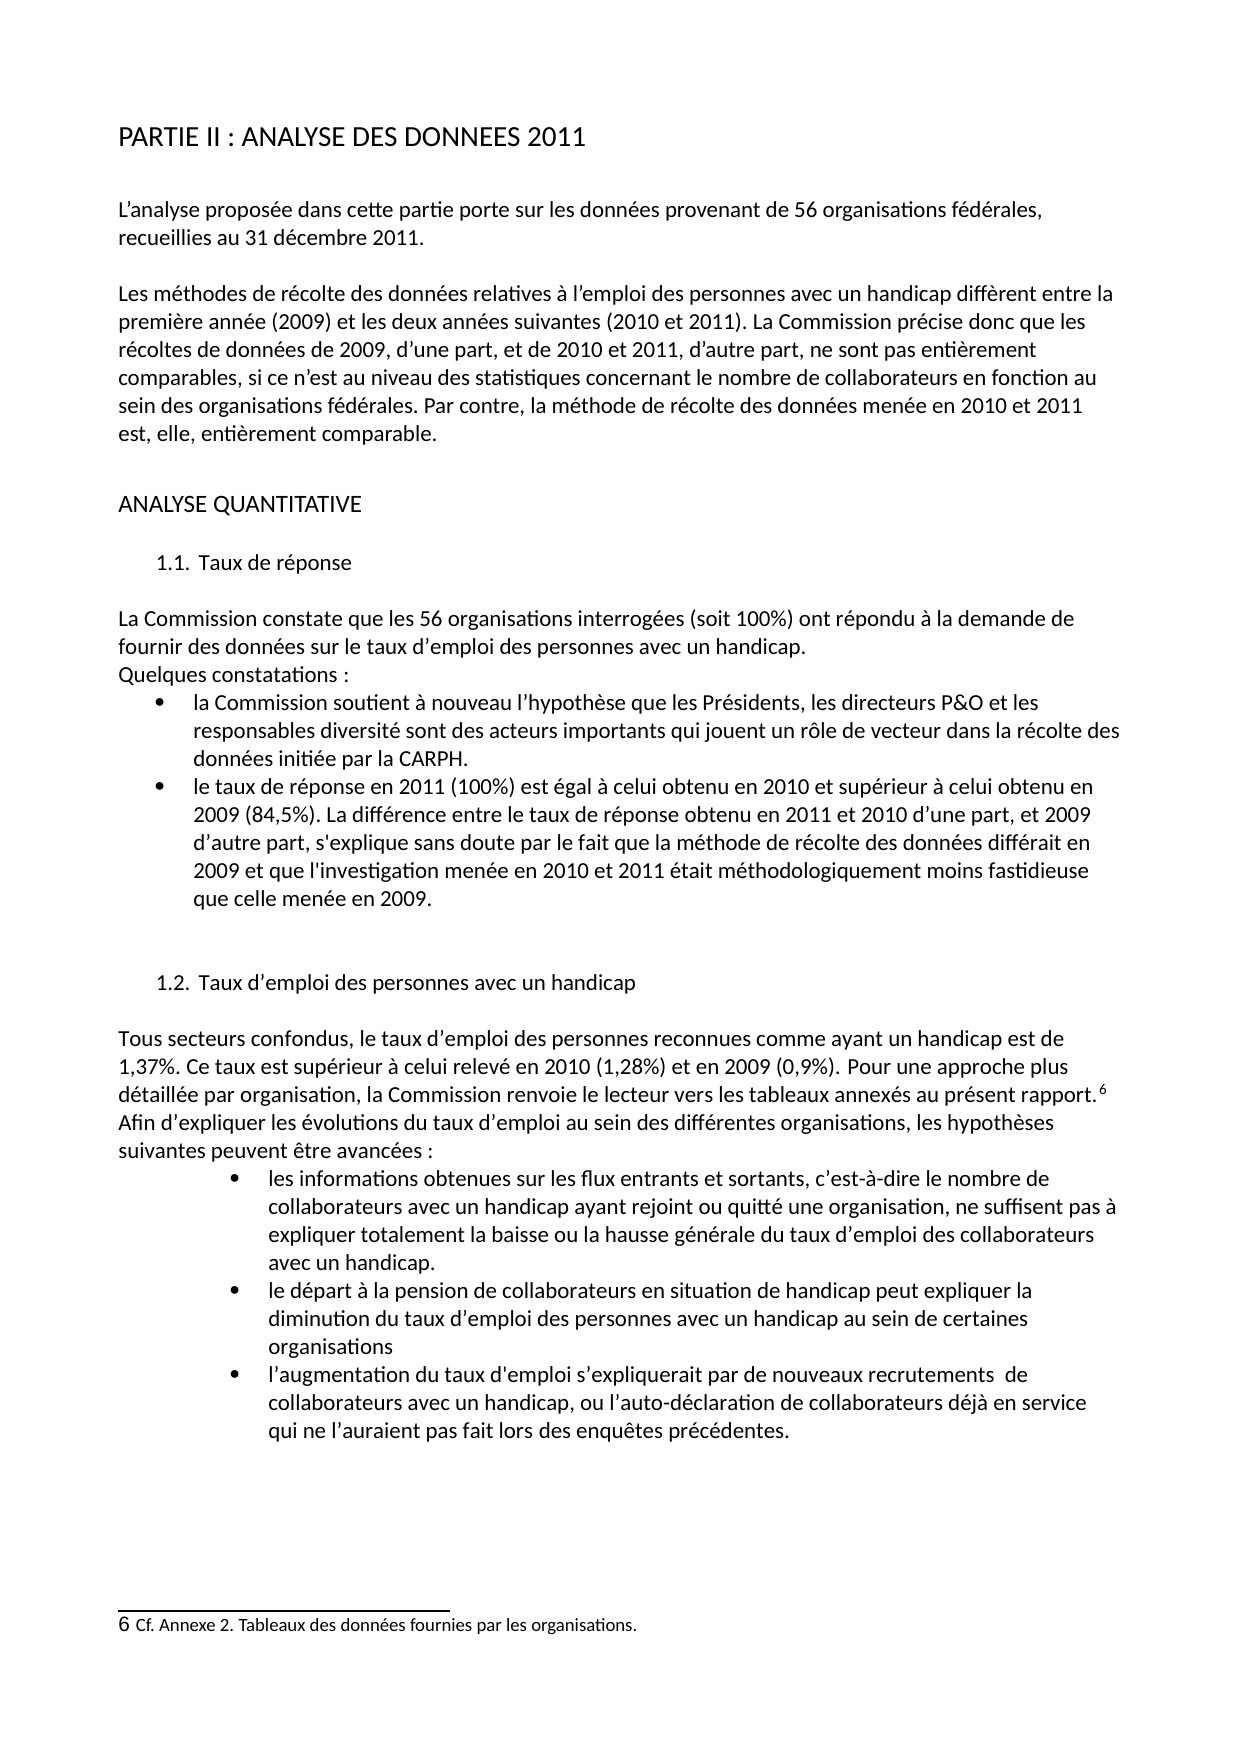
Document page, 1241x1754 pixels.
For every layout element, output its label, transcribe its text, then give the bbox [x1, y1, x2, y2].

text Quelques constatations : [118, 660, 1122, 688]
text Afin d’expliquer les évolutions du taux d’emploi au sein des différentes organisations, les hypothèses suivantes peuvent être avancées : [118, 1108, 1122, 1164]
list Taux d’emploi des personnes avec un handicap [156, 968, 1122, 996]
list le taux de réponse en 2011 (100%) est égal à celui obtenu en 2010 et supérieur à celui obtenu en 2009 (84,5%). La différence entre le taux de réponse obtenu en 2011 et 2010 d’une part, et 2009 d’autre part, s'explique sans doute par le fait que la méthode de récolte des données différait en 2009 et que l'investigation menée en 2010 et 2011 était méthodologiquement moins fastidieuse que celle menée en 2009. [156, 772, 1122, 912]
list les informations obtenues sur les flux entrants et sortants, c’est-à-dire le nombre de collaborateurs avec un handicap ayant rejoint ou quitté une organisation, ne suffisent pas à expliquer totalement la baisse ou la hausse générale du taux d’emploi des collaborateurs avec un handicap. [231, 1164, 1122, 1276]
subtitle ANALYSE QUANTITATIVE [118, 488, 1122, 519]
text Cf. Annexe 2. Tableaux des données fournies par les organisations. [118, 1611, 1122, 1636]
list la Commission soutient à nouveau l’hypothèse que les Présidents, les directeurs P&O et les responsables diversité sont des acteurs importants qui jouent un rôle de vecteur dans la récolte des données initiée par la CARPH. [156, 688, 1122, 772]
subtitle PARTIE II : ANALYSE DES DONNEES 2011 [118, 118, 1122, 154]
list Taux de réponse [156, 548, 1122, 576]
text Tous secteurs confondus, le taux d’emploi des personnes reconnues comme ayant un handicap est de 1,37%. Ce taux est supérieur à celui relevé en 2010 (1,28%) et en 2009 (0,9%). Pour une approche plus détaillée par organisation, la Commission renvoie le lecteur vers les tableaux annexés au présent rapport. [118, 1024, 1122, 1108]
text La Commission constate que les 56 organisations interrogées (soit 100%) ont répondu à la demande de fournir des données sur le taux d’emploi des personnes avec un handicap. [118, 604, 1122, 660]
text Les méthodes de récolte des données relatives à l’emploi des personnes avec un handicap diffèrent entre la première année (2009) et les deux années suivantes (2010 et 2011). La Commission précise donc que les récoltes de données de 2009, d’une part, et de 2010 et 2011, d’autre part, ne sont pas entièrement comparables, si ce n’est au niveau des statistiques concernant le nombre de collaborateurs en fonction au sein des organisations fédérales. Par contre, la méthode de récolte des données menée en 2010 et 2011 est, elle, entièrement comparable. [118, 279, 1122, 447]
text L’analyse proposée dans cette partie porte sur les données provenant de 56 organisations fédérales, recueillies au 31 décembre 2011. [118, 195, 1122, 251]
list l’augmentation du taux d'emploi s’expliquerait par de nouveaux recrutements de collaborateurs avec un handicap, ou l’auto-déclaration de collaborateurs déjà en service qui ne l’auraient pas fait lors des enquêtes précédentes. [231, 1360, 1122, 1444]
list le départ à la pension de collaborateurs en situation de handicap peut expliquer la diminution du taux d’emploi des personnes avec un handicap au sein de certaines organisations [231, 1276, 1122, 1360]
